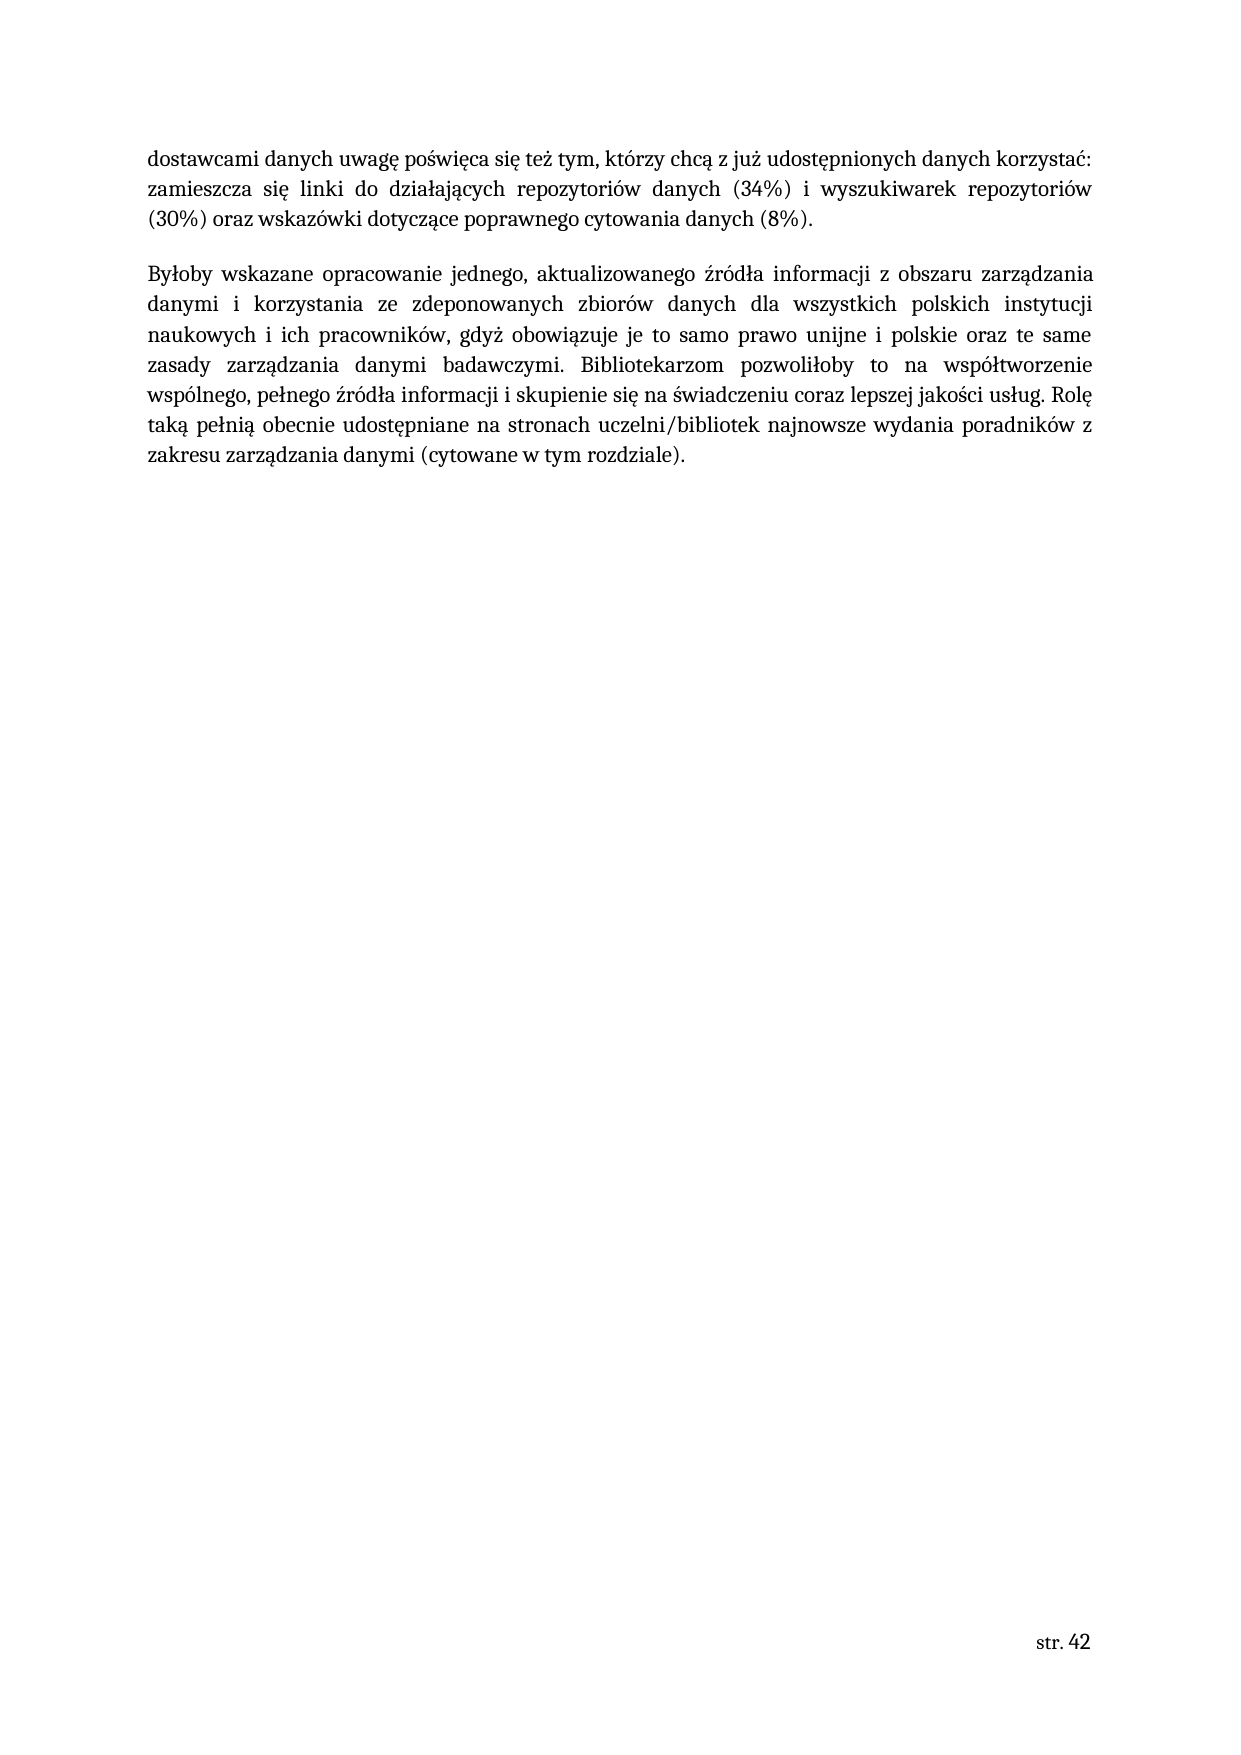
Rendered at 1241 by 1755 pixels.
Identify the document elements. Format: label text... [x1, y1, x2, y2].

text Byłoby wskazane opracowanie jednego, aktualizowanego źródła informacji z obszaru zarządzania danymi i korzystania ze zdeponowanych zbiorów danych dla wszystkich polskich instytucji naukowych i ich pracowników, gdyż obowiązuje je to samo prawo unijne i polskie oraz te same zasady zarządzania danymi badawczymi. Bibliotekarzom pozwoliłoby to na współtworzenie wspólnego, pełnego źródła informacji i skupienie się na świadczeniu coraz lepszej jakości usług. Rolę taką pełnią obecnie udostępniane na stronach uczelni/bibliotek najnowsze wydania poradników z zakresu zarządzania danymi (cytowane w tym rozdziale). [147, 261, 1093, 469]
text dostawcami danych uwagę poświęca się też tym, którzy chcą z już udostępnionych danych korzystać: zamieszcza się linki do działających repozytoriów danych (34%) i wyszukiwarek repozytoriów (30%) oraz wskazówki dotyczące poprawnego cytowania danych (8%). [147, 146, 1093, 232]
